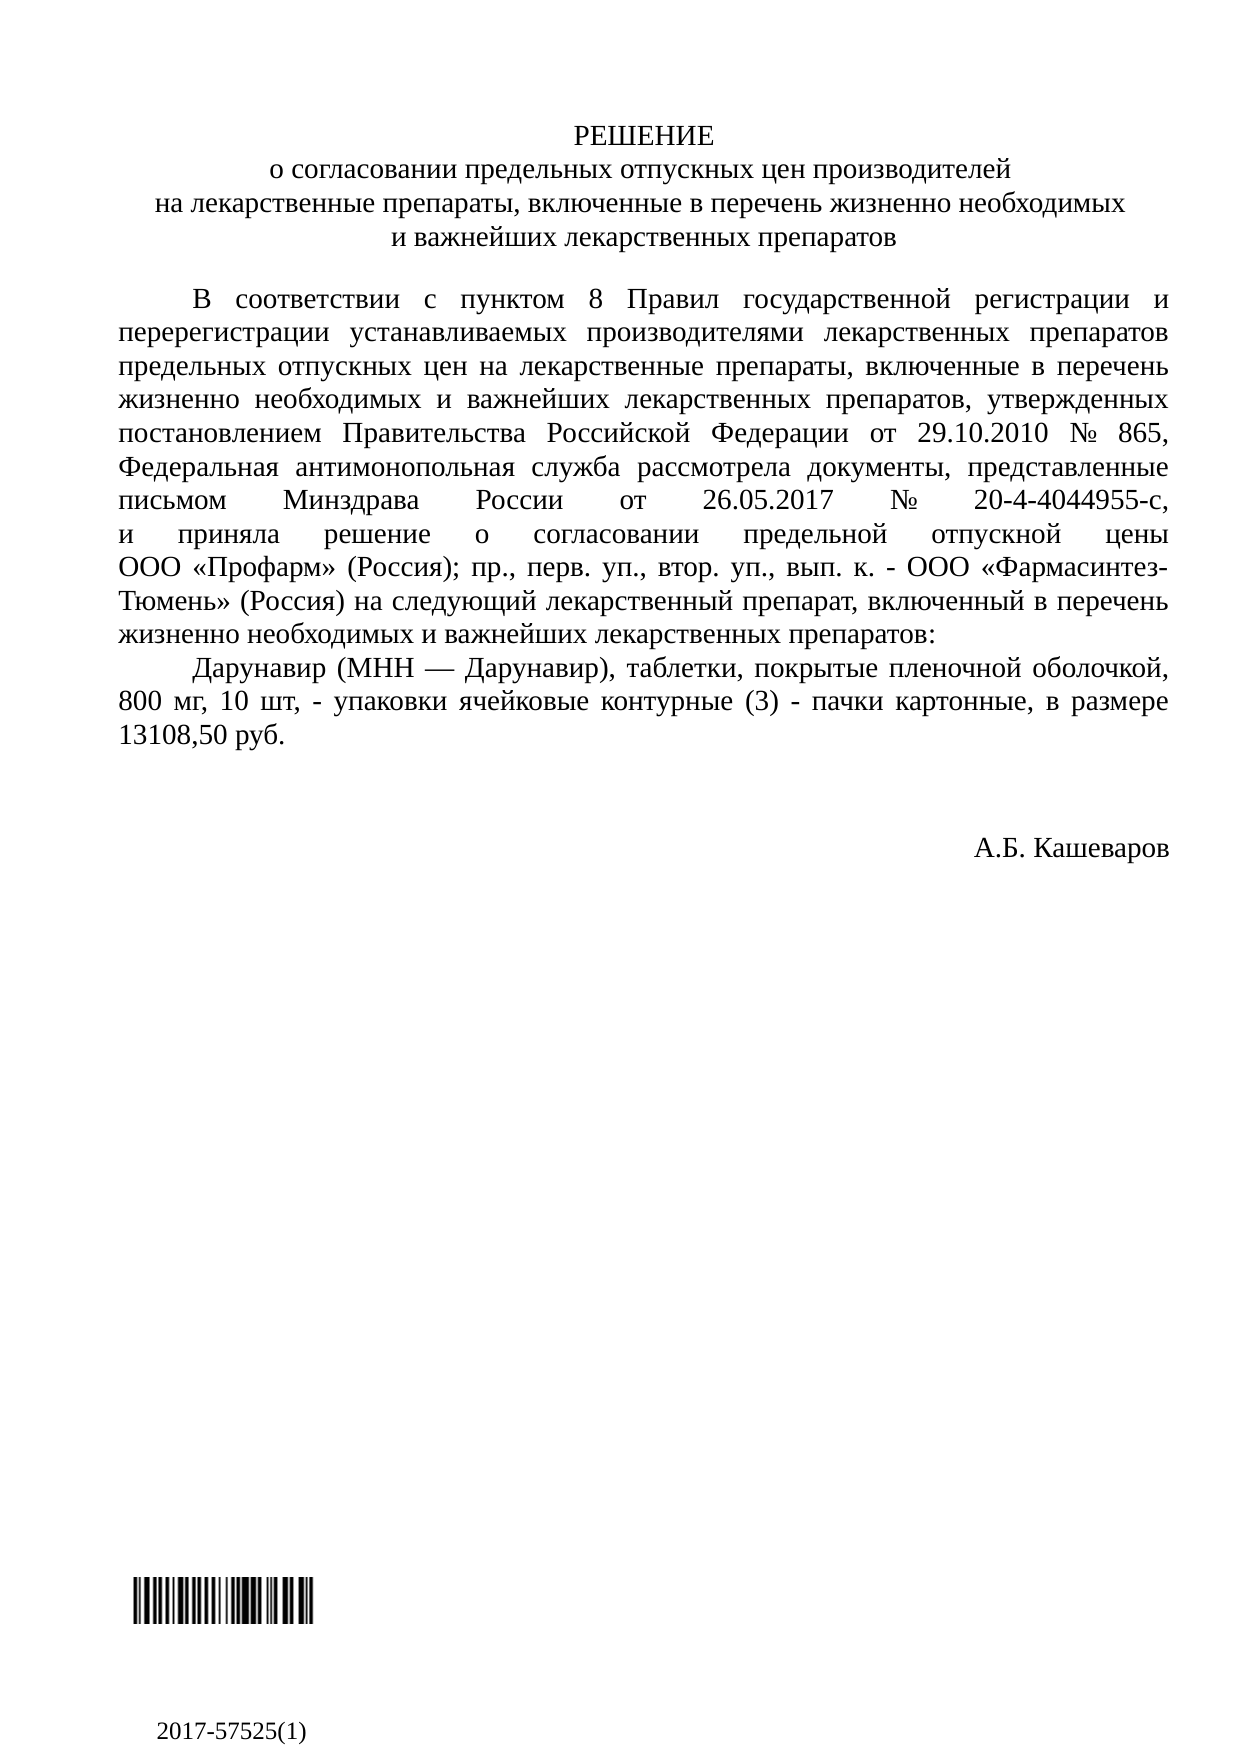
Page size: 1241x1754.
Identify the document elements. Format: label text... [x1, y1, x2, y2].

text А.Б. Кашеваров [927, 830, 1170, 864]
text В соответствии с пунктом 8 Правил государственной регистрации и перерегистрации устанавливаемых производителями лекарственных препаратов предельных отпускных цен на лекарственные препараты, включенные в перечень жизненно необходимых и важнейших лекарственных препаратов, утвержденных постановлением Правительства Российской Федерации от 29.10.2010 № 865, Федеральная антимонопольная служба рассмотрела документы, представленные письмом Минздрава России от 26.05.2017 № 20-4-4044955-с, и приняла решение о согласовании предельной отпускной цены ООО «Профарм» (Россия); пр., перв. уп., втор. уп., вып. к. - ООО «Фармасинтез-Тюмень» (Россия) на следующий лекарственный препарат, включенный в перечень жизненно необходимых и важнейших лекарственных препаратов: [118, 281, 1170, 650]
text о согласовании предельных отпускных цен производителей [118, 152, 1170, 185]
text РЕШЕНИЕ [118, 118, 1170, 152]
text Дарунавир (МНН — Дарунавир), таблетки, покрытые пленочной оболочкой, 800 мг, 10 шт, - упаковки ячейковые контурные (3) - пачки картонные, в размере 13108,50 руб. [118, 650, 1170, 751]
text на лекарственные препараты, включенные в перечень жизненно необходимых [118, 185, 1170, 219]
picture [118, 1577, 331, 1624]
text и важнейших лекарственных препаратов [118, 219, 1170, 252]
